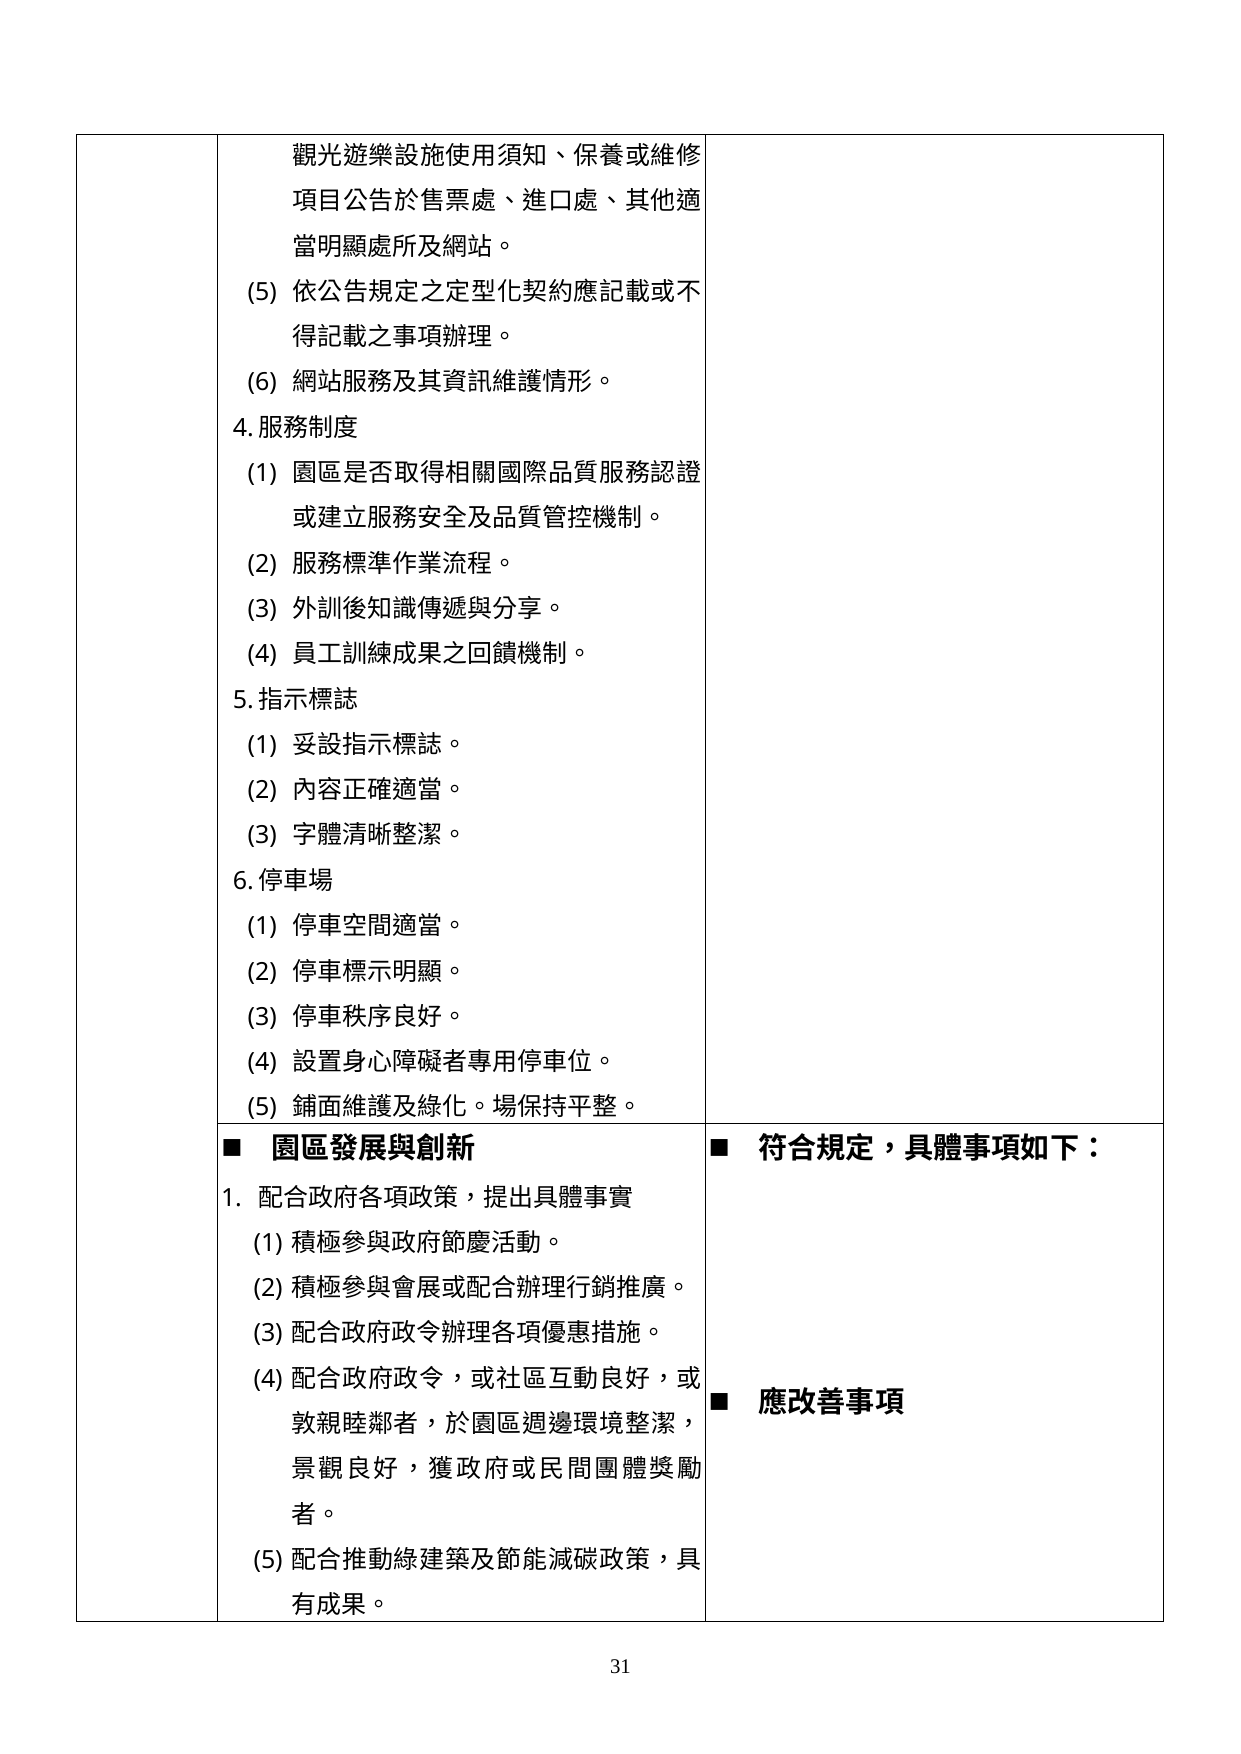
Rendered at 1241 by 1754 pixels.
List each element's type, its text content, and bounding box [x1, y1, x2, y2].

table_cell [77, 135, 217, 1621]
table_cell 符合規定，具體事項如下： 應改善事項 [706, 1124, 1163, 1621]
table_cell [706, 135, 1163, 1123]
table_cell 園區發展與創新 配合政府各項政策，提出具體事實 積極參與政府節慶活動。 積極參與會展或配合辦理行銷推廣。 配合政府政令辦理各項優惠措施。 配合政府政令，或社區互動良好，或敦親睦鄰者，於園區週邊環境整潔，景觀良好，獲政府或民間團體獎勵者。 配合推動綠建築及節能減碳政策，具有成果。 營塑企業品牌及形象 園區整體觀光遊樂設施規劃具企業識別系統功能。 與社區產業結合及帶動區域產業發展，具有成果。 致力於寓教於樂、環境教育，提升企業形象，具有成果。 致力建立品牌與國際化形象。 參與公益活動及善盡企業社會責任，並具有成果。 觀光遊樂業主題性 園區主題性的明確程度。 遊樂設施與園區主題特性相符程度。 增加遊客體驗等互動服務設施，強化觀光遊樂業主題內涵。 針對園區主題性，提出經營發展方向及未來發展構想與規劃願景，並訂有期程。 企業創新作為 有效掌握觀光產業發展趨勢，並定期檢討自身經營策略，具有成果。 社群經營及行銷。 異業結盟及客層開發。 特色商品及餐飲開發。 引進資通訊技術進行園區服務智慧化。 運用政府資源進行研發創新。 進行提升遊客體驗、服務品質與經營績效的相關創新作為。 創新作為，提昇總和經營績效，具有成果。 [218, 1124, 705, 1621]
table_cell 遊客服務及設施維護管理 櫃檯服務 設置地點適當。 每日開放服務遊客。 專人且提供貼心服務。 員工穿著制服且服務態度親切。 網路服務。 解說服務 解說資訊及設備之設置位置及數量適當。 解說資訊內容正確詳實且充分提供遊客使用。 解說資訊隨時維修清理。 有無設置專人解說，及其解說能力。 解說資訊適時更新，編印清楚。 採用雙語化或多語化解說服務。 設置自導式解說設施。 消費資訊與權益 商品應公開標價，價格合理。 設置消費者服務專線。（填客訴電話號碼為： ）並標示全國消保專線：1950。 妥適處理消費者申訴案件，並持續改善。 營業時間、收費、服務項目、遊園及觀光遊樂設施使用須知、保養或維修項目公告於售票處、進口處、其他適當明顯處所及網站。 依公告規定之定型化契約應記載或不得記載之事項辦理。 網站服務及其資訊維護情形。 服務制度 園區是否取得相關國際品質服務認證或建立服務安全及品質管控機制。 服務標準作業流程。 外訓後知識傳遞與分享。 員工訓練成果之回饋機制。 指示標誌 妥設指示標誌。 內容正確適當。 字體清晰整潔。 停車場 停車空間適當。 停車標示明顯。 停車秩序良好。 設置身心障礙者專用停車位。 鋪面維護及綠化。場保持平整。 [218, 135, 705, 1123]
